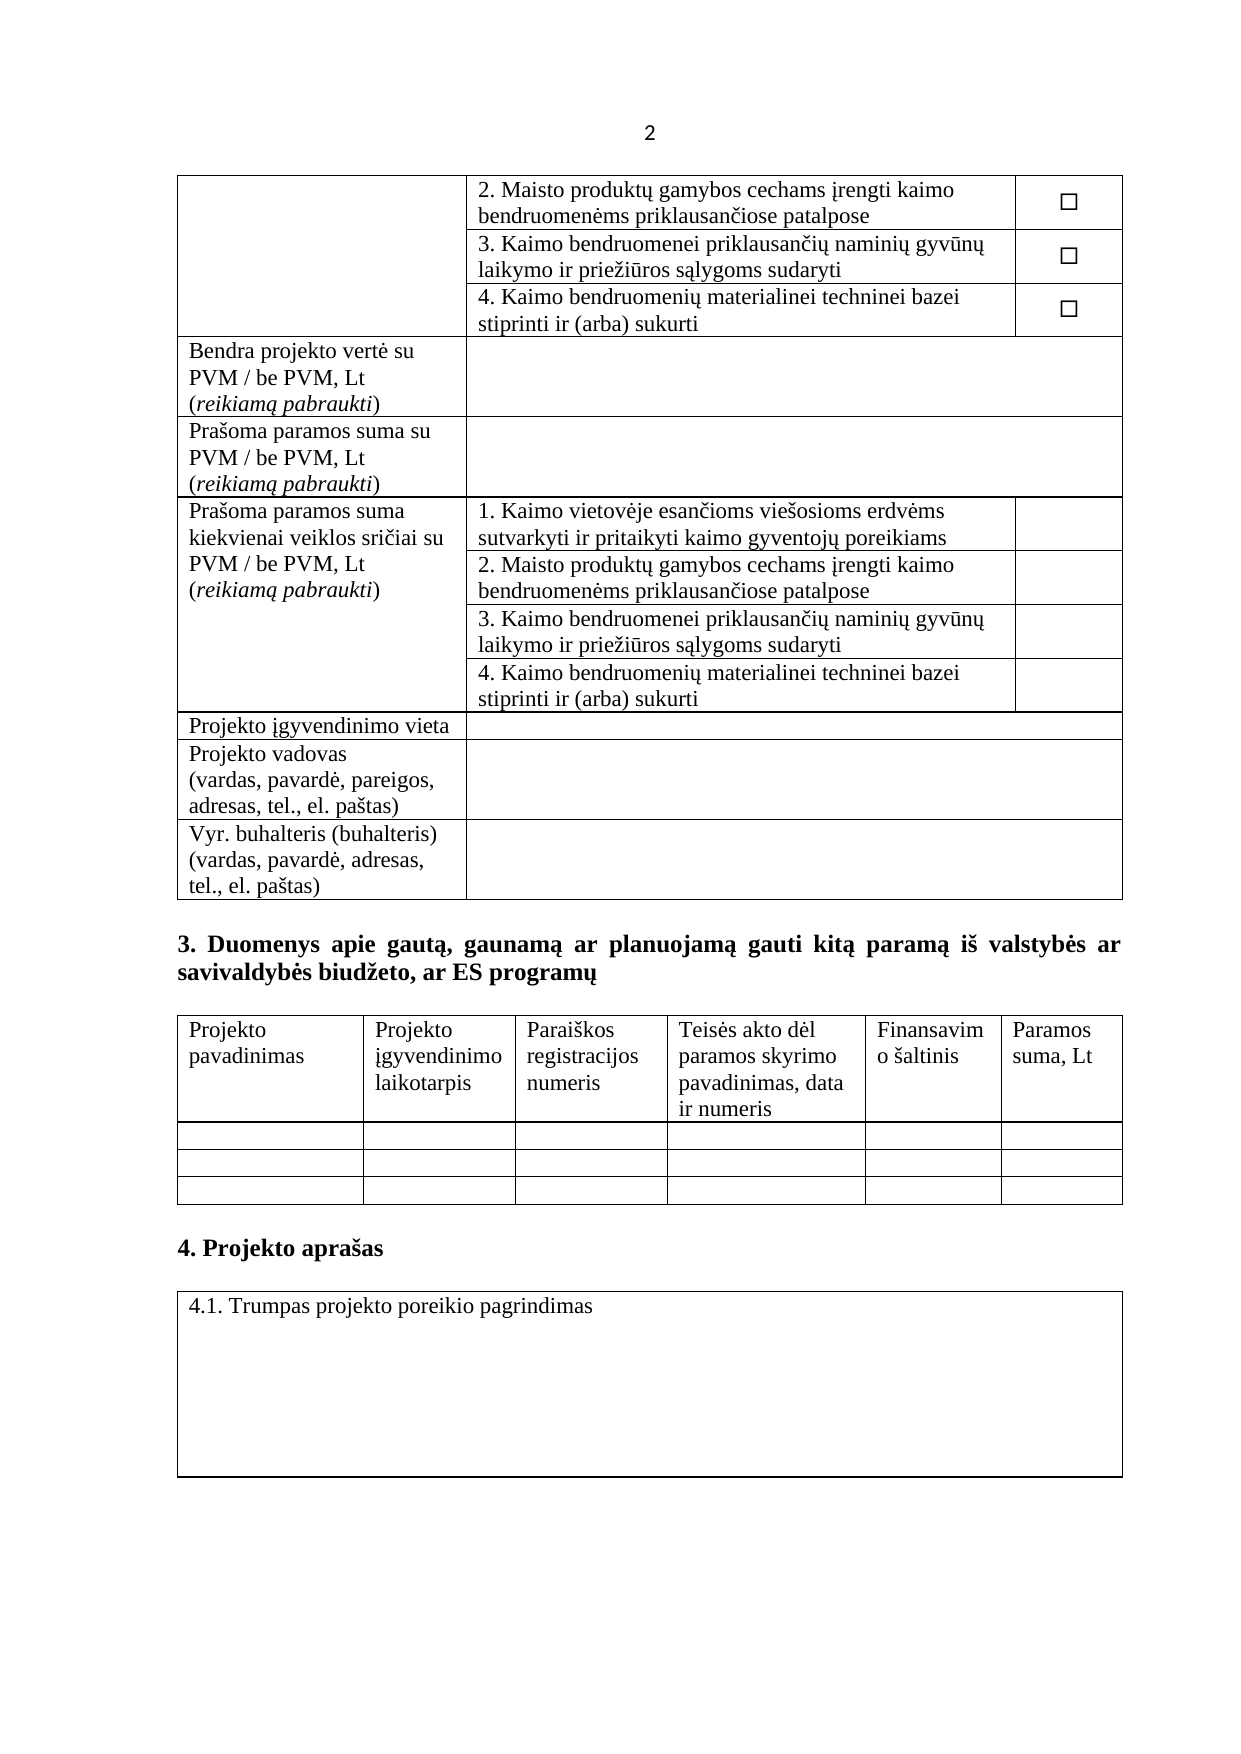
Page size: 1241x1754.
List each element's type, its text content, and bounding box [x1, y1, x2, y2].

table_cell [668, 1150, 865, 1176]
table_header Paramos suma, Lt [1002, 1016, 1122, 1121]
table_cell [467, 820, 1122, 899]
table_cell [364, 1177, 515, 1204]
table_cell 4. Kaimo bendruomenių materialinei techninei bazei stiprinti ir (arba) sukurti [467, 659, 1015, 711]
table_cell [] [1016, 176, 1122, 229]
table_header Teisės akto dėl paramos skyrimo pavadinimas, data ir numeris [668, 1016, 865, 1121]
table_cell [467, 713, 1122, 739]
table_cell [668, 1177, 865, 1204]
table_cell Vyr. buhalteris (buhalteris) (vardas, pavardė, adresas, tel., el. paštas) [178, 820, 466, 899]
table_cell [1002, 1177, 1122, 1204]
table_cell [364, 1150, 515, 1176]
text 4. Projekto aprašas [177, 1233, 1122, 1262]
table_cell [1002, 1150, 1122, 1176]
table_header 4.1. Trumpas projekto poreikio pagrindimas [178, 1292, 1122, 1476]
table_cell [516, 1177, 667, 1204]
table_cell [866, 1150, 1001, 1176]
table_cell [1016, 605, 1122, 658]
table_cell [1016, 551, 1122, 604]
table_cell [467, 337, 1122, 416]
table_cell Bendra projekto vertė su PVM / be PVM, Lt (reikiamą pabraukti) [178, 337, 466, 416]
table_cell [178, 176, 466, 336]
table_cell [467, 417, 1122, 496]
table_header Finansavimo šaltinis [866, 1016, 1001, 1121]
table_cell 3. Kaimo bendruomenei priklausančių naminių gyvūnų laikymo ir priežiūros sąlygoms sudaryti [467, 605, 1015, 658]
table_cell [866, 1177, 1001, 1204]
table_cell [516, 1123, 667, 1149]
text 3. Duomenys apie gautą, gaunamą ar planuojamą gauti kitą paramą iš valstybės ar savivaldybės biudžeto, ar ES programų [177, 929, 1122, 986]
table_cell [467, 740, 1122, 819]
table_cell [516, 1150, 667, 1176]
table_header Projekto pavadinimas [178, 1016, 363, 1121]
table_cell [] [1016, 230, 1122, 282]
table_cell Prašoma paramos suma kiekvienai veiklos sričiai su PVM / be PVM, Lt (reikiamą pabraukti) [178, 498, 466, 711]
table_cell Projekto įgyvendinimo vieta [178, 713, 466, 739]
table_cell [] [1016, 284, 1122, 336]
table_cell [668, 1123, 865, 1149]
table_cell Projekto vadovas (vardas, pavardė, pareigos, adresas, tel., el. paštas) [178, 740, 466, 819]
table_cell [178, 1150, 363, 1176]
table_cell [866, 1123, 1001, 1149]
table_cell [1016, 659, 1122, 711]
table_header Projekto įgyvendinimo laikotarpis [364, 1016, 515, 1121]
table_cell Prašoma paramos suma su PVM / be PVM, Lt (reikiamą pabraukti) [178, 417, 466, 496]
table_cell 4. Kaimo bendruomenių materialinei techninei bazei stiprinti ir (arba) sukurti [467, 284, 1015, 336]
table_header Paraiškos registracijos numeris [516, 1016, 667, 1121]
table_cell 2. Maisto produktų gamybos cechams įrengti kaimo bendruomenėms priklausančiose patalpose [467, 551, 1015, 604]
table_cell [1002, 1123, 1122, 1149]
table_cell [364, 1123, 515, 1149]
table_cell [178, 1123, 363, 1149]
table_cell 1. Kaimo vietovėje esančioms viešosioms erdvėms sutvarkyti ir pritaikyti kaimo gyventojų poreikiams [467, 498, 1015, 550]
table_cell [178, 1177, 363, 1204]
table_cell [1016, 498, 1122, 550]
table_cell 3. Kaimo bendruomenei priklausančių naminių gyvūnų laikymo ir priežiūros sąlygoms sudaryti [467, 230, 1015, 282]
table_cell 2. Maisto produktų gamybos cechams įrengti kaimo bendruomenėms priklausančiose patalpose [467, 176, 1015, 229]
